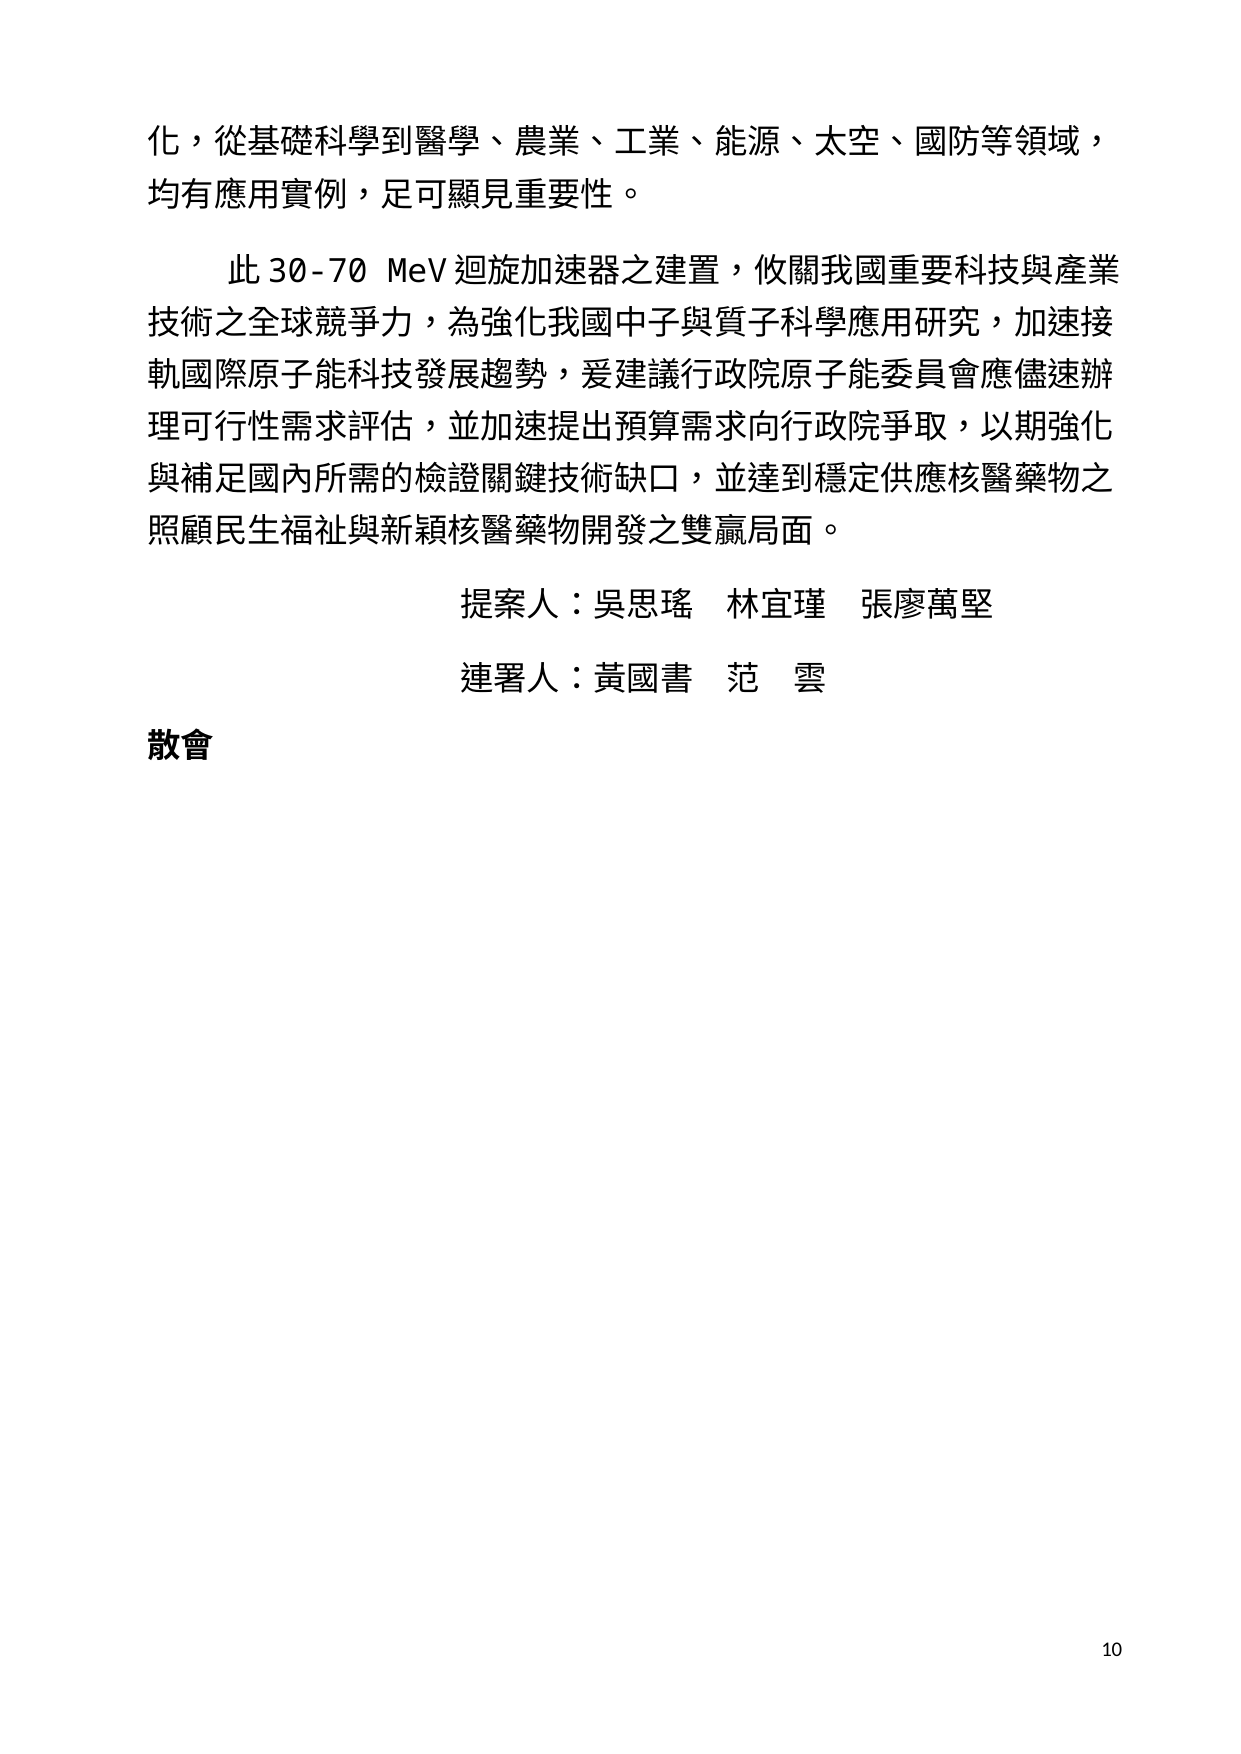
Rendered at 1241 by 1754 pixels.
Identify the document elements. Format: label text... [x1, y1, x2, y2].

text 連署人：黃國書 范 雲 [460, 651, 1122, 701]
text 提案人：吳思瑤 林宜瑾 張廖萬堅 [460, 577, 1122, 627]
text 此30-70 MeV迴旋加速器之建置，攸關我國重要科技與產業技術之全球競爭力，為強化我國中子與質子科學應用研究，加速接軌國際原子能科技發展趨勢，爰建議行政院原子能委員會應儘速辦理可行性需求評估，並加速提出預算需求向行政院爭取，以期強化與補足國內所需的檢證關鍵技術缺口，並達到穩定供應核醫藥物之照顧民生福祉與新穎核醫藥物開發之雙贏局面。 [147, 240, 1122, 553]
text 散會 [147, 719, 1120, 767]
text 化，從基礎科學到醫學、農業、工業、能源、太空、國防等領域，均有應用實例，足可顯見重要性。 [147, 112, 1122, 216]
